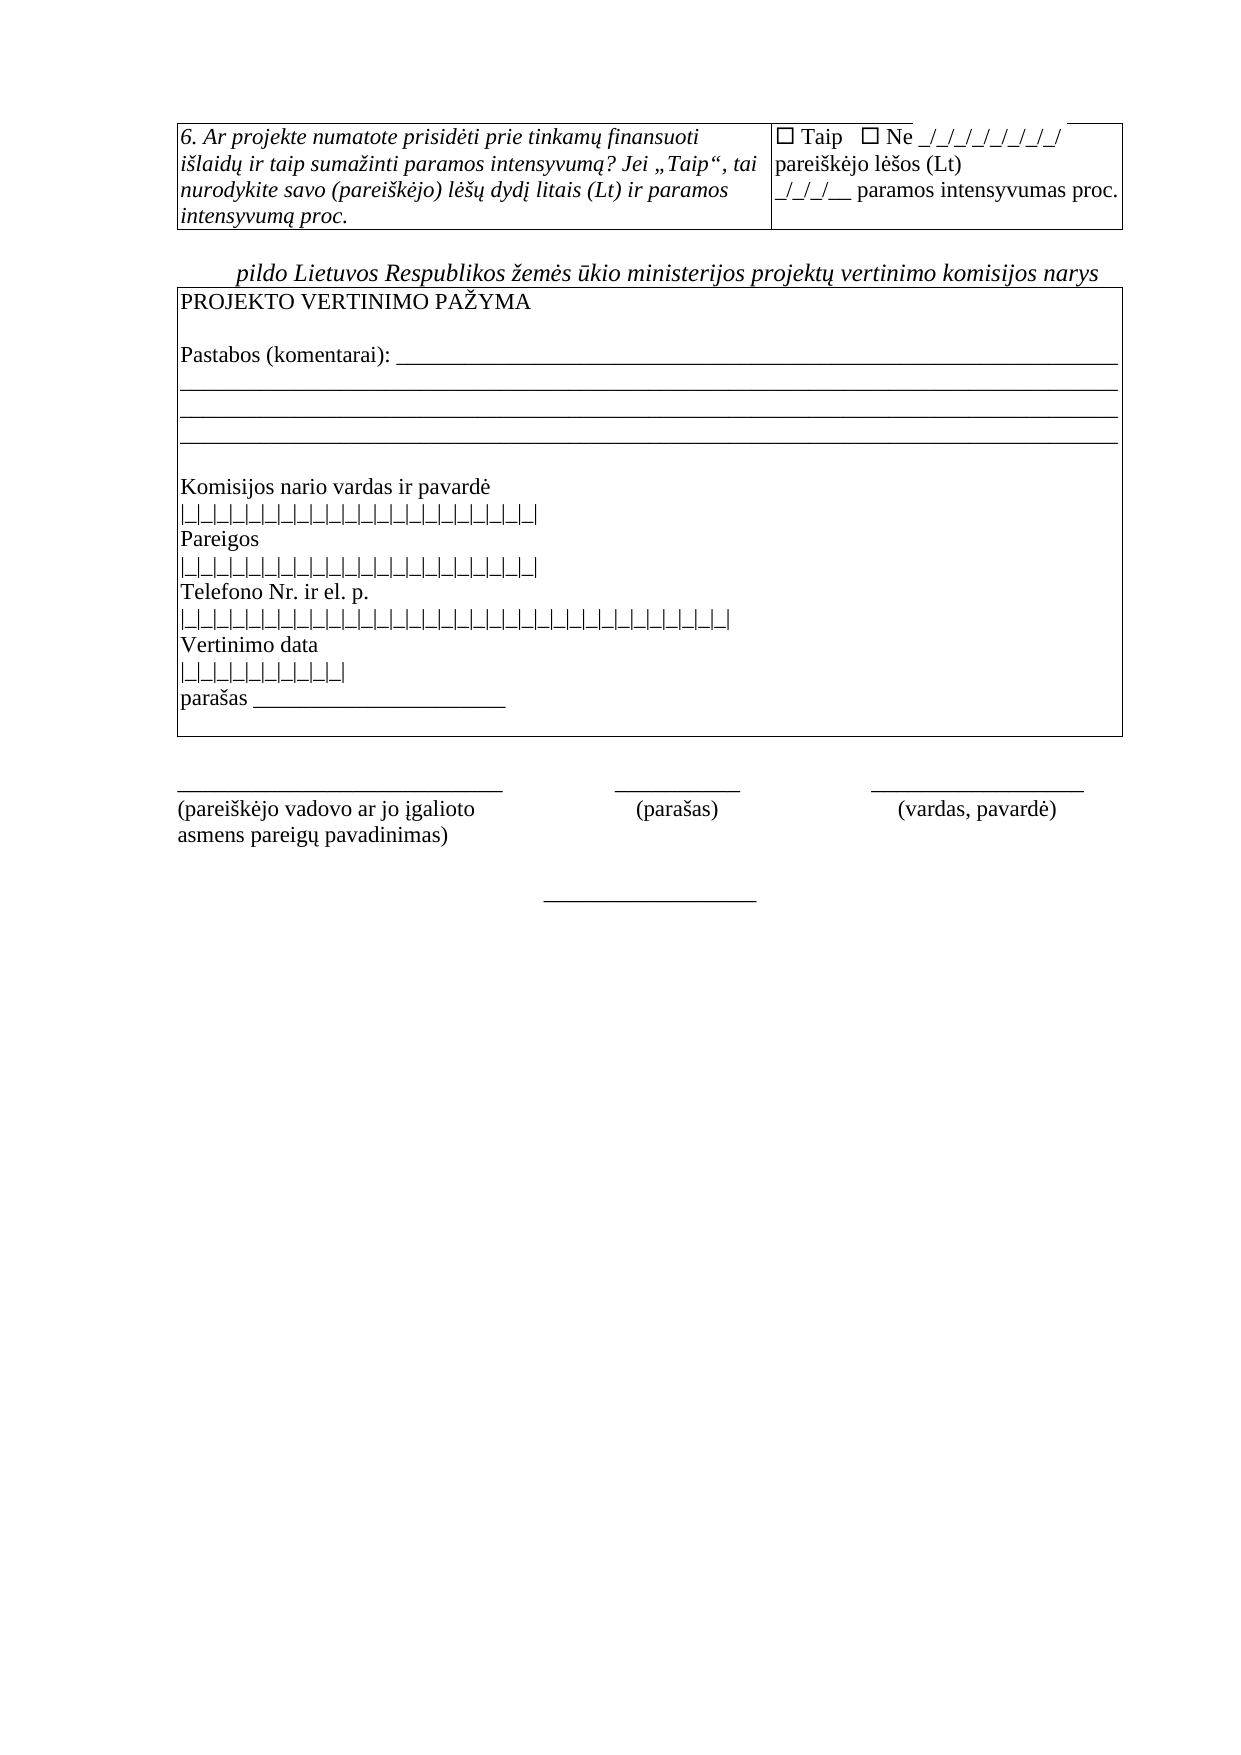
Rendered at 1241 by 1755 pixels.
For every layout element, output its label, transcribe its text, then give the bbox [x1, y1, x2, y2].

text asmens pareigų pavadinimas) [177, 821, 1122, 847]
text _________________ [177, 876, 1122, 905]
table_cell 6. Ar projekte numatote prisidėti prie tinkamų finansuoti išlaidų ir taip sumažinti paramos intensyvumą? Jei „Taip“, tai nurodykite savo (pareiškėjo) lėšų dydį litais (Lt) ir paramos intensyvumą proc. [178, 124, 771, 229]
text (pareiškėjo vadovo ar jo įgalioto (parašas) (vardas, pavardė) [177, 795, 1122, 821]
text pildo Lietuvos Respublikos žemės ūkio ministerijos projektų vertinimo komisijos narys [177, 258, 1122, 287]
table_cell [] Taip [] Ne _/_/_/_/_/_/_/_/ pareiškėjo lėšos (Lt) _/_/_/__ paramos intensyvumas proc. [772, 124, 1122, 229]
text __________________________ __________ _________________ [177, 766, 1122, 795]
table_header PROJEKTO VERTINIMO PAŽYMA Pastabos (komentarai): _ _ _ Komisijos nario vardas ir pavardė |_|_|_|_|_|_|_|_|_|_|_|_|_|_|_|_|_|_|_|_|_|_| Pareigos |_|_|_|_|_|_|_|_|_|_|_|_|_|_|_|_|_|_|_|_|_|_| Telefono Nr. ir el. p. |_|_|_|_|_|_|_|_|_|_|_|_|_|_|_|_|_|_|_|_|_|_|_|_|_|_|_|_|_|_|_|_|_|_| Vertinimo data |_|_|_|_|_|_|_|_|_|_| parašas ______________________ [178, 288, 1122, 736]
